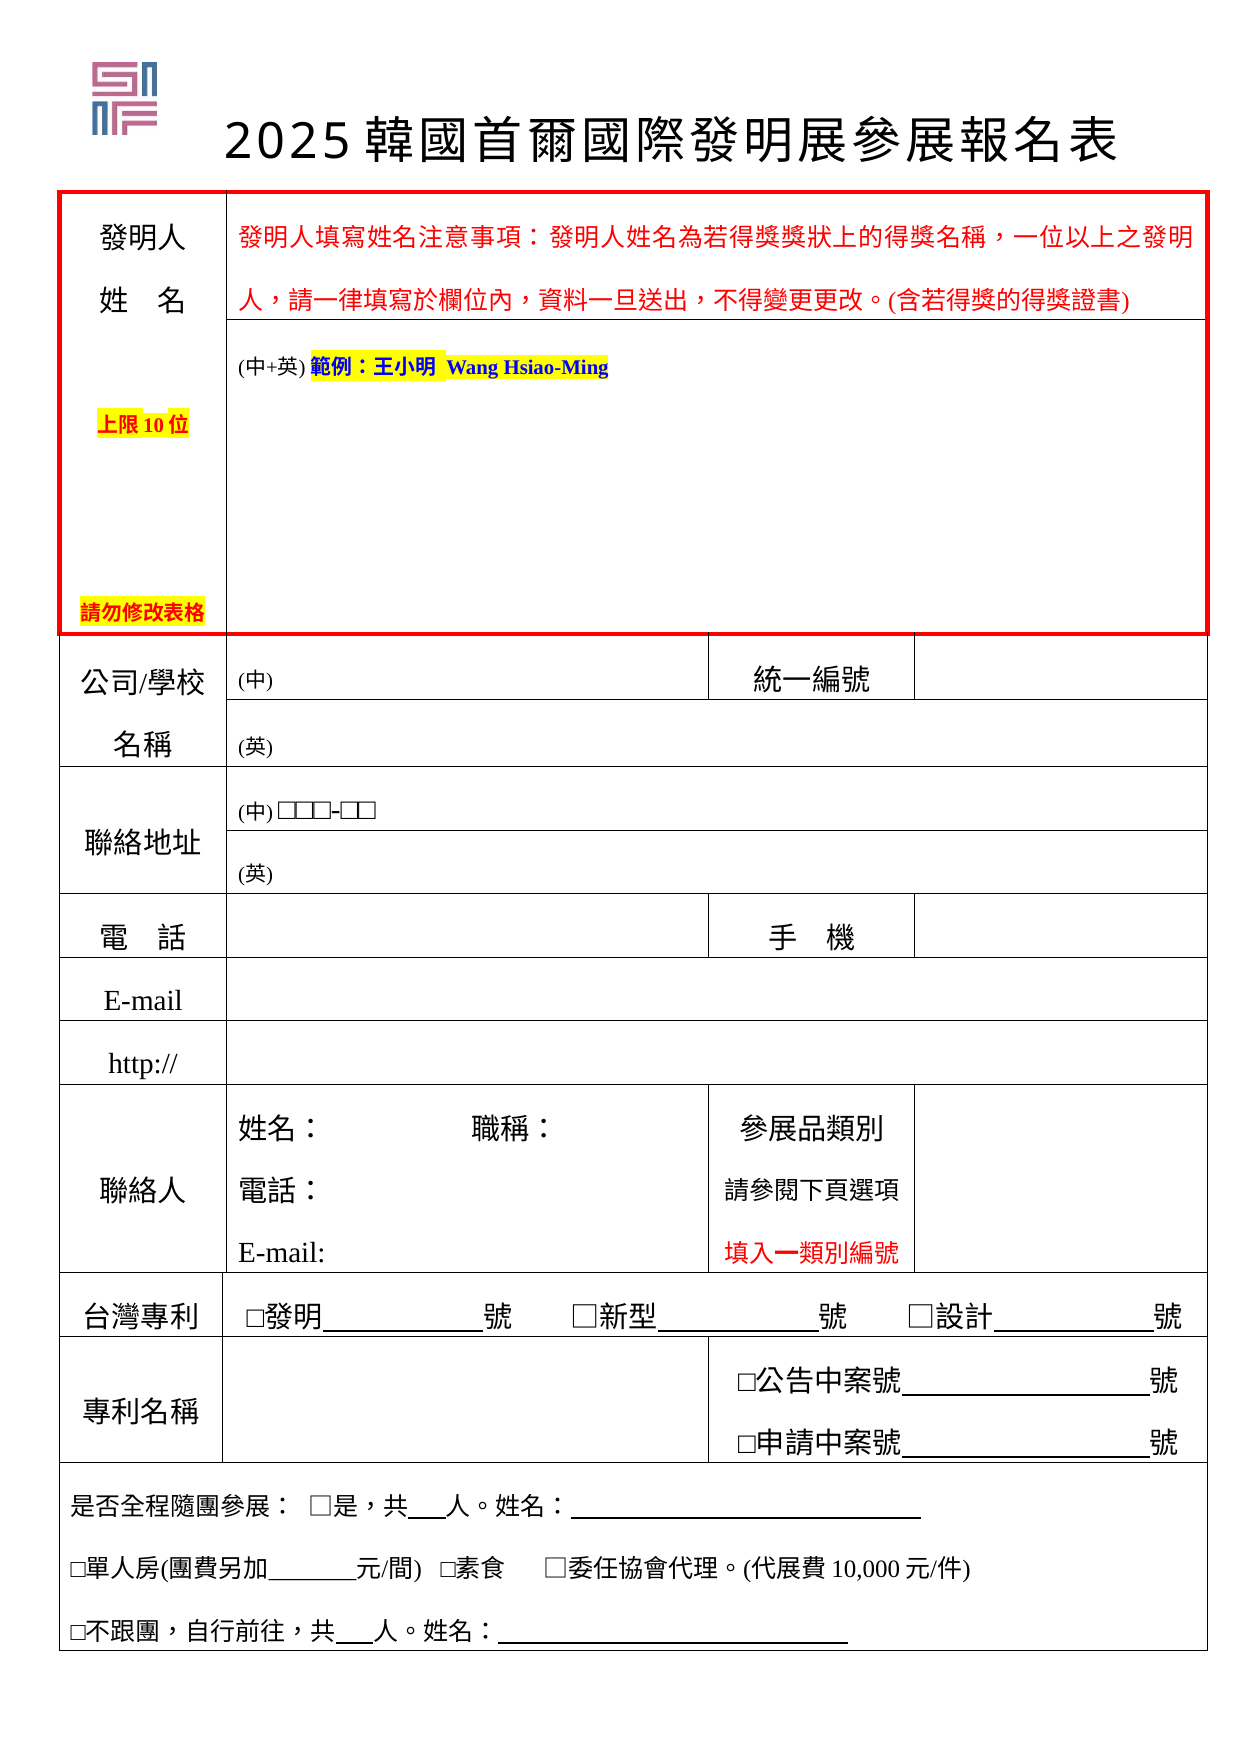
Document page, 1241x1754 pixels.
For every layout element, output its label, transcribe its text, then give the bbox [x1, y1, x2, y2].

table_cell [915, 636, 1207, 699]
table_cell (英) [227, 831, 1207, 893]
table_cell (中) [227, 636, 708, 699]
table_cell (中) □□□-□□ [227, 767, 1207, 829]
table_cell 是否全程隨團參展： □是，共 人。姓名： □單人房(團費另加_______元/間) □素食 □委任協會代理。(代展費10,000元/件) □不跟團，自行前往，共 人。姓名： [60, 1463, 1207, 1650]
table_cell 聯絡地址 [60, 767, 226, 893]
table_cell [227, 1021, 1207, 1084]
table_cell 聯絡人 [60, 1085, 226, 1272]
table_cell [227, 894, 708, 957]
table_cell [223, 1337, 708, 1462]
table_cell 手 機 [709, 894, 914, 957]
table_cell [915, 1085, 1207, 1272]
table_cell E-mail [60, 958, 226, 1020]
table_cell (中+英) 範例：王小明 Wang Hsiao-Ming [227, 320, 1205, 632]
table_header 發明人填寫姓名注意事項：發明人姓名為若得獎獎狀上的得獎名稱，一位以上之發明人，請一律填寫於欄位內，資料一旦送出，不得變更更改。(含若得獎的得獎證書) [227, 194, 1205, 319]
table_cell 電 話 [60, 894, 226, 957]
text 2025韓國首爾國際發明展參展報名表 [59, 64, 1181, 189]
table_cell 台灣專利 [60, 1273, 222, 1336]
table_cell http:// [60, 1021, 226, 1084]
table_header 發明人 姓 名 上限10位 請勿修改表格 [62, 194, 226, 632]
table_cell □公告中案號 號 □申請中案號 號 [709, 1337, 1207, 1462]
table_cell 姓名： 職稱： 電話： E-mail: [227, 1085, 708, 1272]
table_cell [915, 894, 1207, 957]
table_cell [227, 958, 1207, 1020]
table_cell 統一編號 [709, 636, 914, 699]
table_cell 專利名稱 [60, 1337, 222, 1462]
table_cell (英) [227, 700, 1207, 766]
table_cell 公司/學校 名稱 [60, 636, 226, 766]
table_cell □發明 號 □新型 號 □設計 號 [223, 1273, 1207, 1336]
table_cell 參展品類別 請參閱下頁選項 填入一類別編號 [709, 1085, 914, 1272]
